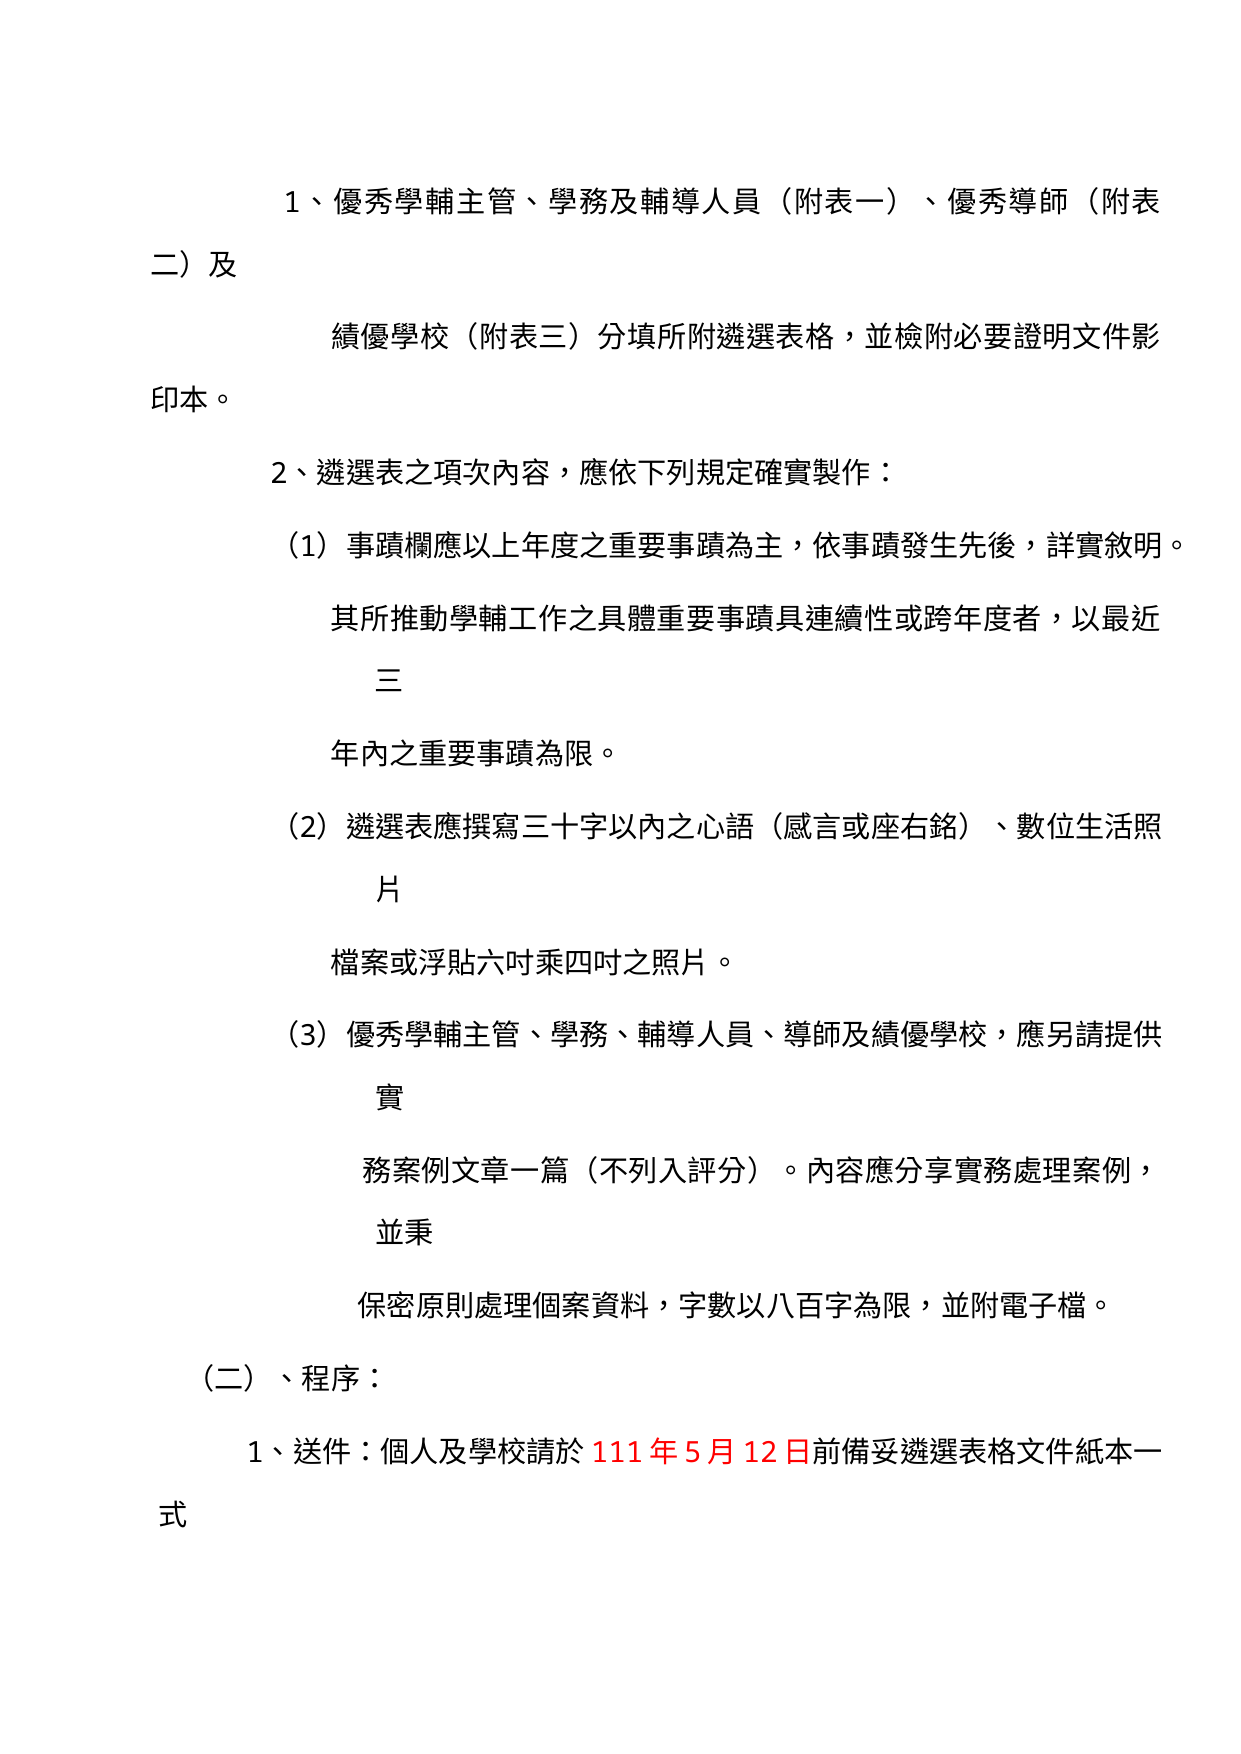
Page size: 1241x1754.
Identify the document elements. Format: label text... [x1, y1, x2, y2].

text 年內之重要事蹟為限。 [331, 710, 1162, 773]
text （二）、程序： [150, 1335, 1162, 1398]
text （2）遴選表應撰寫三十字以內之心語（感言或座右銘）、數位生活照片 [200, 783, 1162, 908]
text 1、送件：個人及學校請於111年5月12日前備妥遴選表格文件紙本一式 [159, 1408, 1162, 1533]
text 檔案或浮貼六吋乘四吋之照片。 [331, 919, 1162, 981]
text 1、優秀學輔主管、學務及輔導人員（附表一）、優秀導師（附表二）及 [150, 158, 1162, 283]
text 2、遴選表之項次內容，應依下列規定確實製作： [200, 429, 1162, 492]
text （1）事蹟欄應以上年度之重要事蹟為主，依事蹟發生先後，詳實敘明。 [200, 502, 1162, 564]
text 績優學校（附表三）分填所附遴選表格，並檢附必要證明文件影印本。 [150, 294, 1162, 419]
text 保密原則處理個案資料，字數以八百字為限，並附電子檔。 [200, 1262, 1162, 1325]
text 其所推動學輔工作之具體重要事蹟具連續性或跨年度者，以最近三 [331, 575, 1162, 700]
text 務案例文章一篇（不列入評分）。內容應分享實務處理案例，並秉 [200, 1127, 1162, 1252]
text （3）優秀學輔主管、學務、輔導人員、導師及績優學校，應另請提供實 [200, 992, 1162, 1117]
